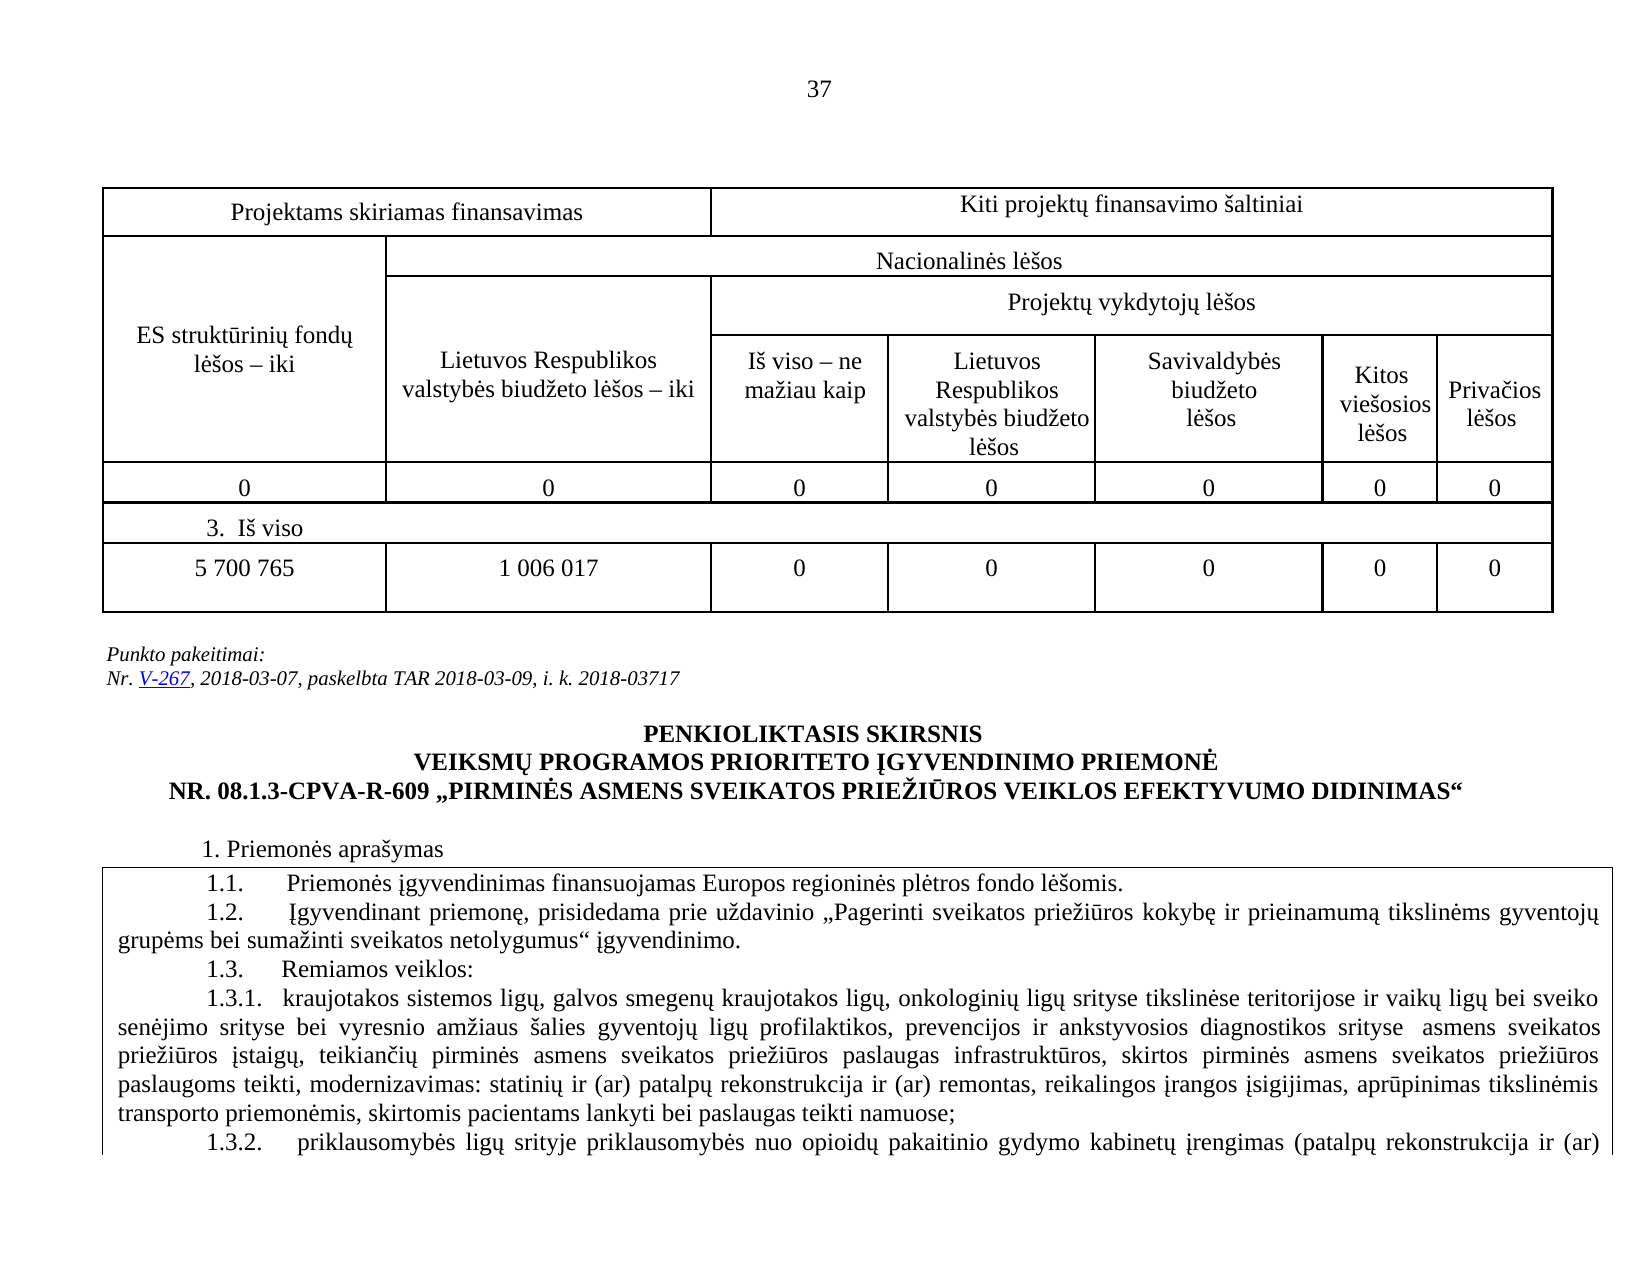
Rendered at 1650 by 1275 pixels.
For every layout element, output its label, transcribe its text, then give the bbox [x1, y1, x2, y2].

table_cell 0 [712, 544, 887, 611]
text Punkto pakeitimai: [106, 642, 1532, 666]
table_cell 1.3. Remiamos veiklos: 1.3.1. kraujotakos sistemos ligų, galvos smegenų kraujotakos ligų, onkologinių ligų srityse tikslinėse teritorijose ir vaikų ligų bei sveiko senėjimo srityse bei vyresnio amžiaus šalies gyventojų ligų profilaktikos, prevencijos ir ankstyvosios diagnostikos srityse asmens sveikatos priežiūros įstaigų, teikiančių pirminės asmens sveikatos priežiūros paslaugas infrastruktūros, skirtos pirminės asmens sveikatos priežiūros paslaugoms teikti, modernizavimas: statinių ir (ar) patalpų rekonstrukcija ir (ar) remontas, reikalingos įrangos įsigijimas, aprūpinimas tikslinėmis transporto priemonėmis, skirtomis pacientams lankyti bei paslaugas teikti namuose; 1.3.2. priklausomybės ligų srityje priklausomybės nuo opioidų pakaitinio gydymo kabinetų įrengimas (patalpų rekonstrukcija ir (ar) [103, 954, 1612, 1155]
table_cell Privačios lėšos [1438, 336, 1551, 461]
table_cell 3. Iš viso [104, 504, 1551, 542]
table_cell 1 006 017 [387, 544, 710, 611]
table_cell 5 700 765 [104, 544, 385, 611]
table_cell 1.2. Įgyvendinant priemonę, prisidedama prie uždavinio „Pagerinti sveikatos priežiūros kokybę ir prieinamumą tikslinėms gyventojų grupėms bei sumažinti sveikatos netolygumus“ įgyvendinimo. [103, 897, 1612, 954]
table_cell 0 [712, 463, 887, 501]
table_cell Kitos viešosios lėšos [1324, 336, 1436, 461]
table_cell ES struktūrinių fondų lėšos – iki [104, 237, 385, 461]
text PENKIOLIKTASIS SKIRSNIS [106, 719, 1532, 747]
table_header Projektams skiriamas finansavimas [104, 189, 710, 234]
table_cell 0 [1438, 544, 1551, 611]
table_header Kiti projektų finansavimo šaltiniai [712, 189, 1551, 234]
table_cell 0 [1324, 544, 1436, 611]
table_cell Savivaldybės biudžeto lėšos [1096, 336, 1321, 461]
table_cell 0 [104, 463, 385, 501]
table_cell 0 [1438, 463, 1551, 501]
table_cell Nacionalinės lėšos [387, 237, 1551, 275]
text NR. 08.1.3-CPVA-R-609 „PIRMINĖS ASMENS SVEIKATOS PRIEŽIŪROS VEIKLOS EFEKTYVUMO DIDINIMAS“ [106, 776, 1532, 805]
table_cell Projektų vykdytojų lėšos [712, 277, 1551, 334]
text Nr. V-267, 2018-03-07, paskelbta TAR 2018-03-09, i. k. 2018-03717 [106, 666, 1532, 690]
table_cell 0 [889, 463, 1094, 501]
table_cell Iš viso – ne mažiau kaip [712, 336, 887, 461]
table_header 1.1. Priemonės įgyvendinimas finansuojamas Europos regioninės plėtros fondo lėšomis. [103, 868, 1612, 897]
table_cell 0 [1096, 463, 1321, 501]
text VEIKSMŲ PROGRAMOS PRIORITETO ĮGYVENDINIMO PRIEMONĖ [106, 747, 1532, 776]
table_cell Lietuvos Respublikos valstybės biudžeto lėšos – iki [387, 277, 710, 461]
table_cell 0 [889, 544, 1094, 611]
table_cell 0 [387, 463, 710, 501]
text 1. Priemonės aprašymas [106, 834, 1532, 862]
table_cell 0 [1324, 463, 1436, 501]
table_cell 0 [1096, 544, 1321, 611]
table_cell Lietuvos Respublikos valstybės biudžeto lėšos [889, 336, 1094, 461]
